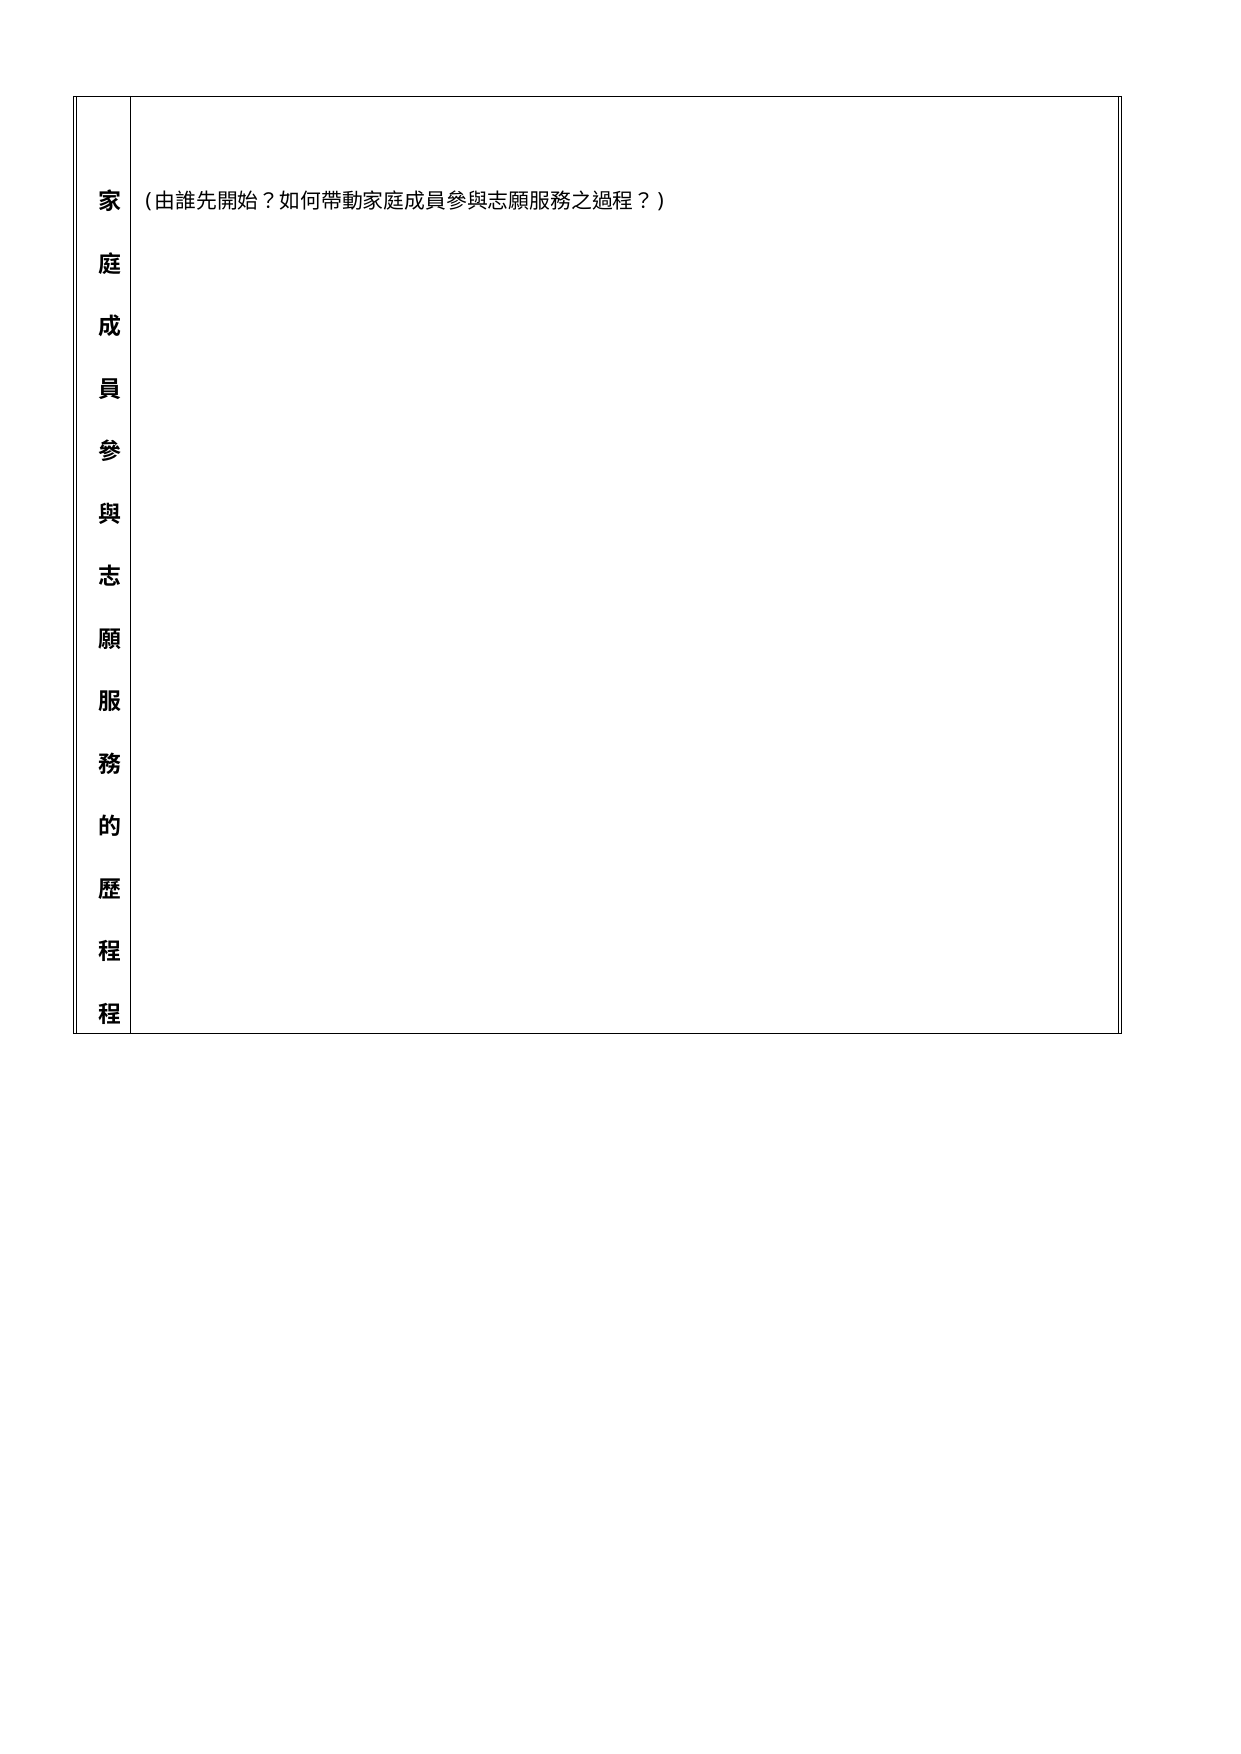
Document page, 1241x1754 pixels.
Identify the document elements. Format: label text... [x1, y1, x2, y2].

table_cell (由誰先開始？如何帶動家庭成員參與志願服務之過程？) [131, 97, 1118, 1033]
table_cell 家庭成員參與志願服務的歷程程 [77, 97, 130, 1033]
